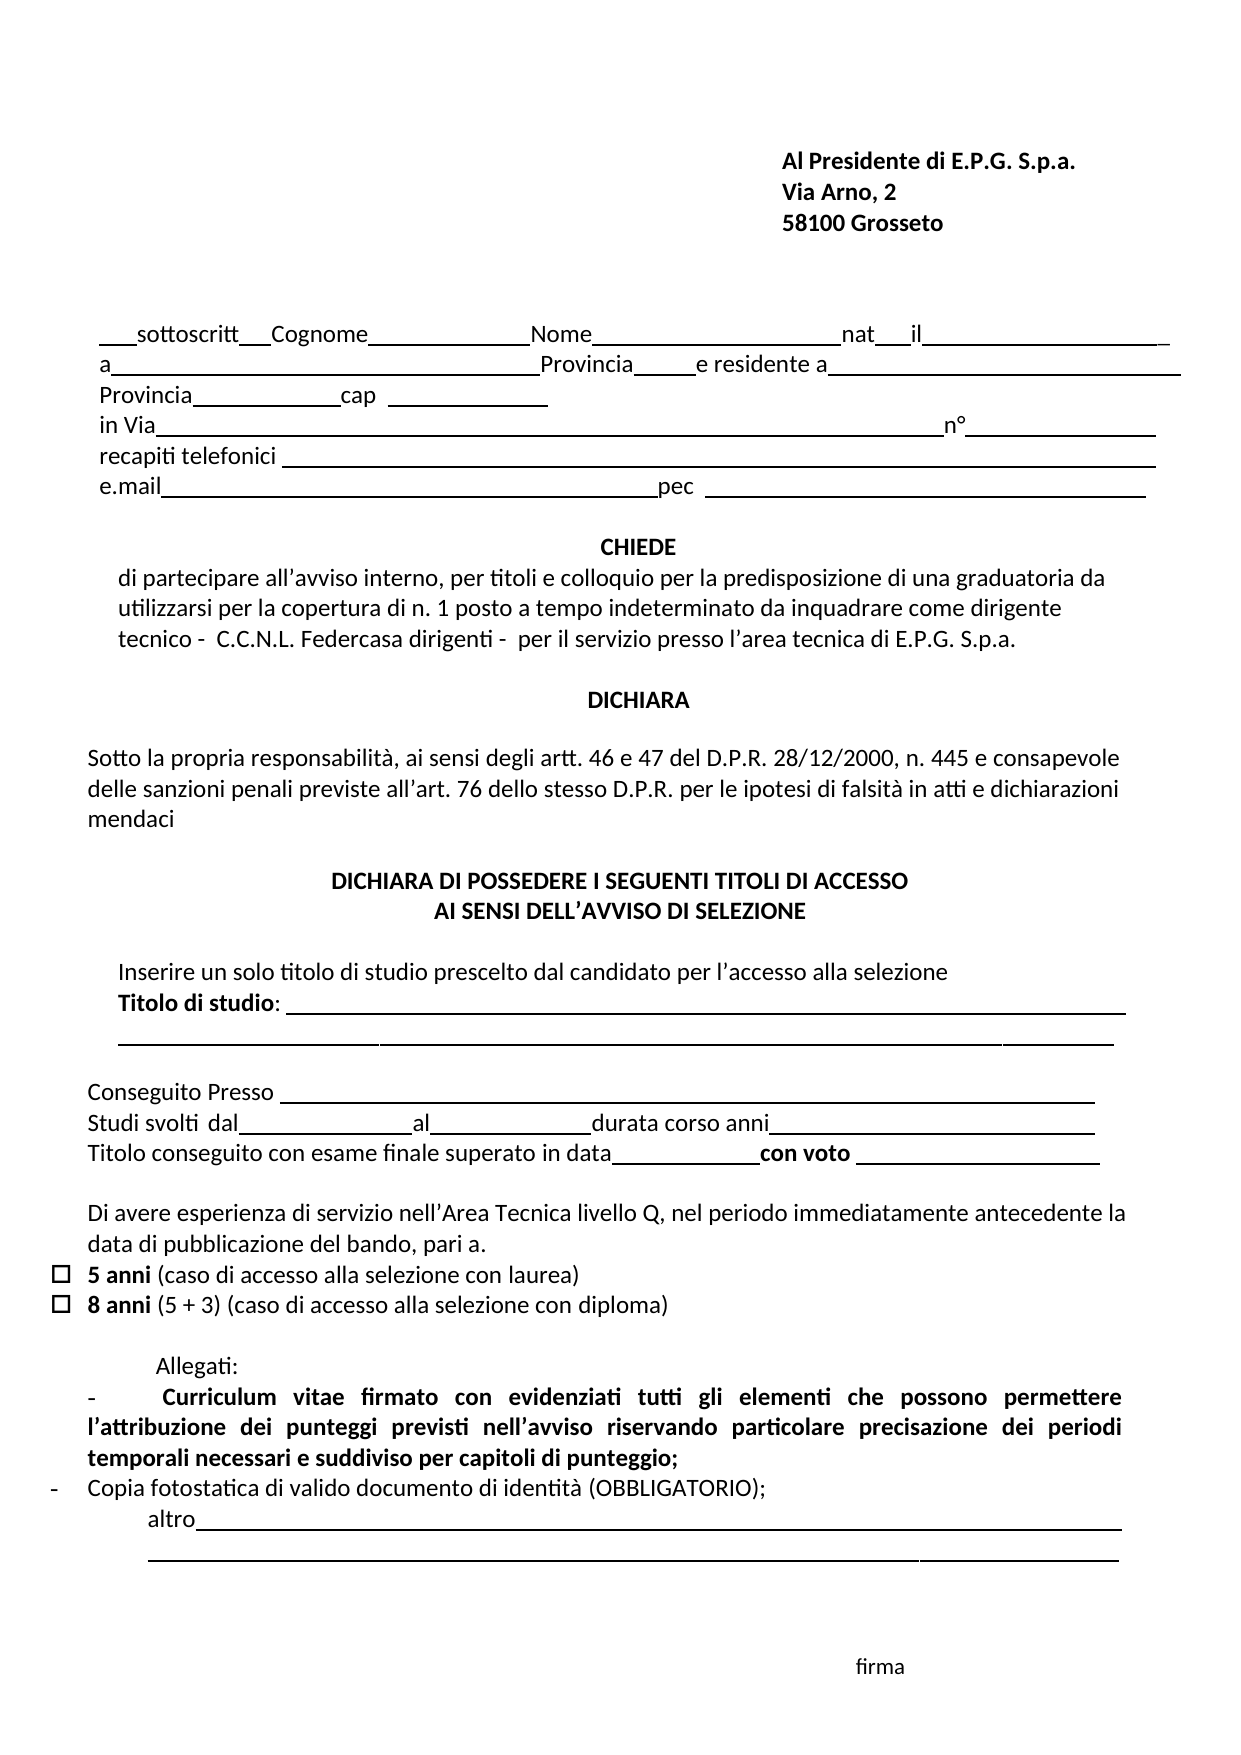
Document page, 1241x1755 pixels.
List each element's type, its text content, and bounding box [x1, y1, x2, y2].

subtitle Al Presidente di E.P.G. S.p.a. Via Arno, 2 [782, 146, 1078, 207]
list Curriculum vitae firmato con evidenziati tutti gli elementi che possono permettere l’attribuzione dei punteggi previsti nell’avviso riservando particolare precisazione dei periodi temporali necessari e suddiviso per capitoli di punteggio; [87, 1381, 1123, 1472]
text di partecipare all’avviso interno, per titoli e colloquio per la predisposizione di una graduatoria da utilizzarsi per la copertura di n. 1 posto a tempo indeterminato da inquadrare come dirigente [118, 562, 1193, 623]
text Sotto la propria responsabilità, ai sensi degli artt. 46 e 47 del D.P.R. 28/12/2000, n. 445 e consapevole delle sanzioni penali previste all’art. 76 dello stesso D.P.R. per le ipotesi di falsità in atti e dichiarazioni mendaci [87, 743, 1122, 834]
text tecnico - C.C.N.L. Federcasa dirigenti - per il servizio presso l’area tecnica di E.P.G. S.p.a. [118, 623, 1193, 653]
list Copia fotostatica di valido documento di identità (OBBLIGATORIO); [50, 1472, 1193, 1503]
text altro [147, 1503, 1193, 1533]
list 5 anni (caso di accesso alla selezione con laurea) [50, 1259, 1193, 1289]
subtitle Titolo di studio: [118, 987, 1193, 1017]
text a Provincia e residente a Provincia cap [99, 348, 1182, 409]
text in Via n° recapiti telefonici e.mail pec [99, 409, 1160, 501]
text Inserire un solo titolo di studio prescelto dal candidato per l’accesso alla selezione [118, 956, 1193, 987]
list 8 anni (5 + 3) (caso di accesso alla selezione con diploma) [50, 1289, 1193, 1320]
text Allegati: [156, 1350, 1193, 1381]
text Conseguito Presso Studi svolti dal al durata corso anni Titolo conseguito con esame finale superato in data con voto [87, 1076, 1128, 1168]
text 58100 Grosseto [782, 207, 1193, 237]
text sottoscritt Cognome Nome nat il _ [99, 318, 1193, 348]
text Di avere esperienza di servizio nell’Area Tecnica livello Q, nel periodo immediatamente antecedente la data di pubblicazione del bando, pari a. [87, 1197, 1131, 1258]
subtitle CHIEDE [361, 531, 916, 562]
subtitle DICHIARA DI POSSEDERE I SEGUENTI TITOLI DI ACCESSO AI SENSI DELL’AVVISO DI SELEZIONE [331, 865, 911, 926]
subtitle DICHIARA [361, 684, 916, 714]
text firma [856, 1652, 1193, 1680]
